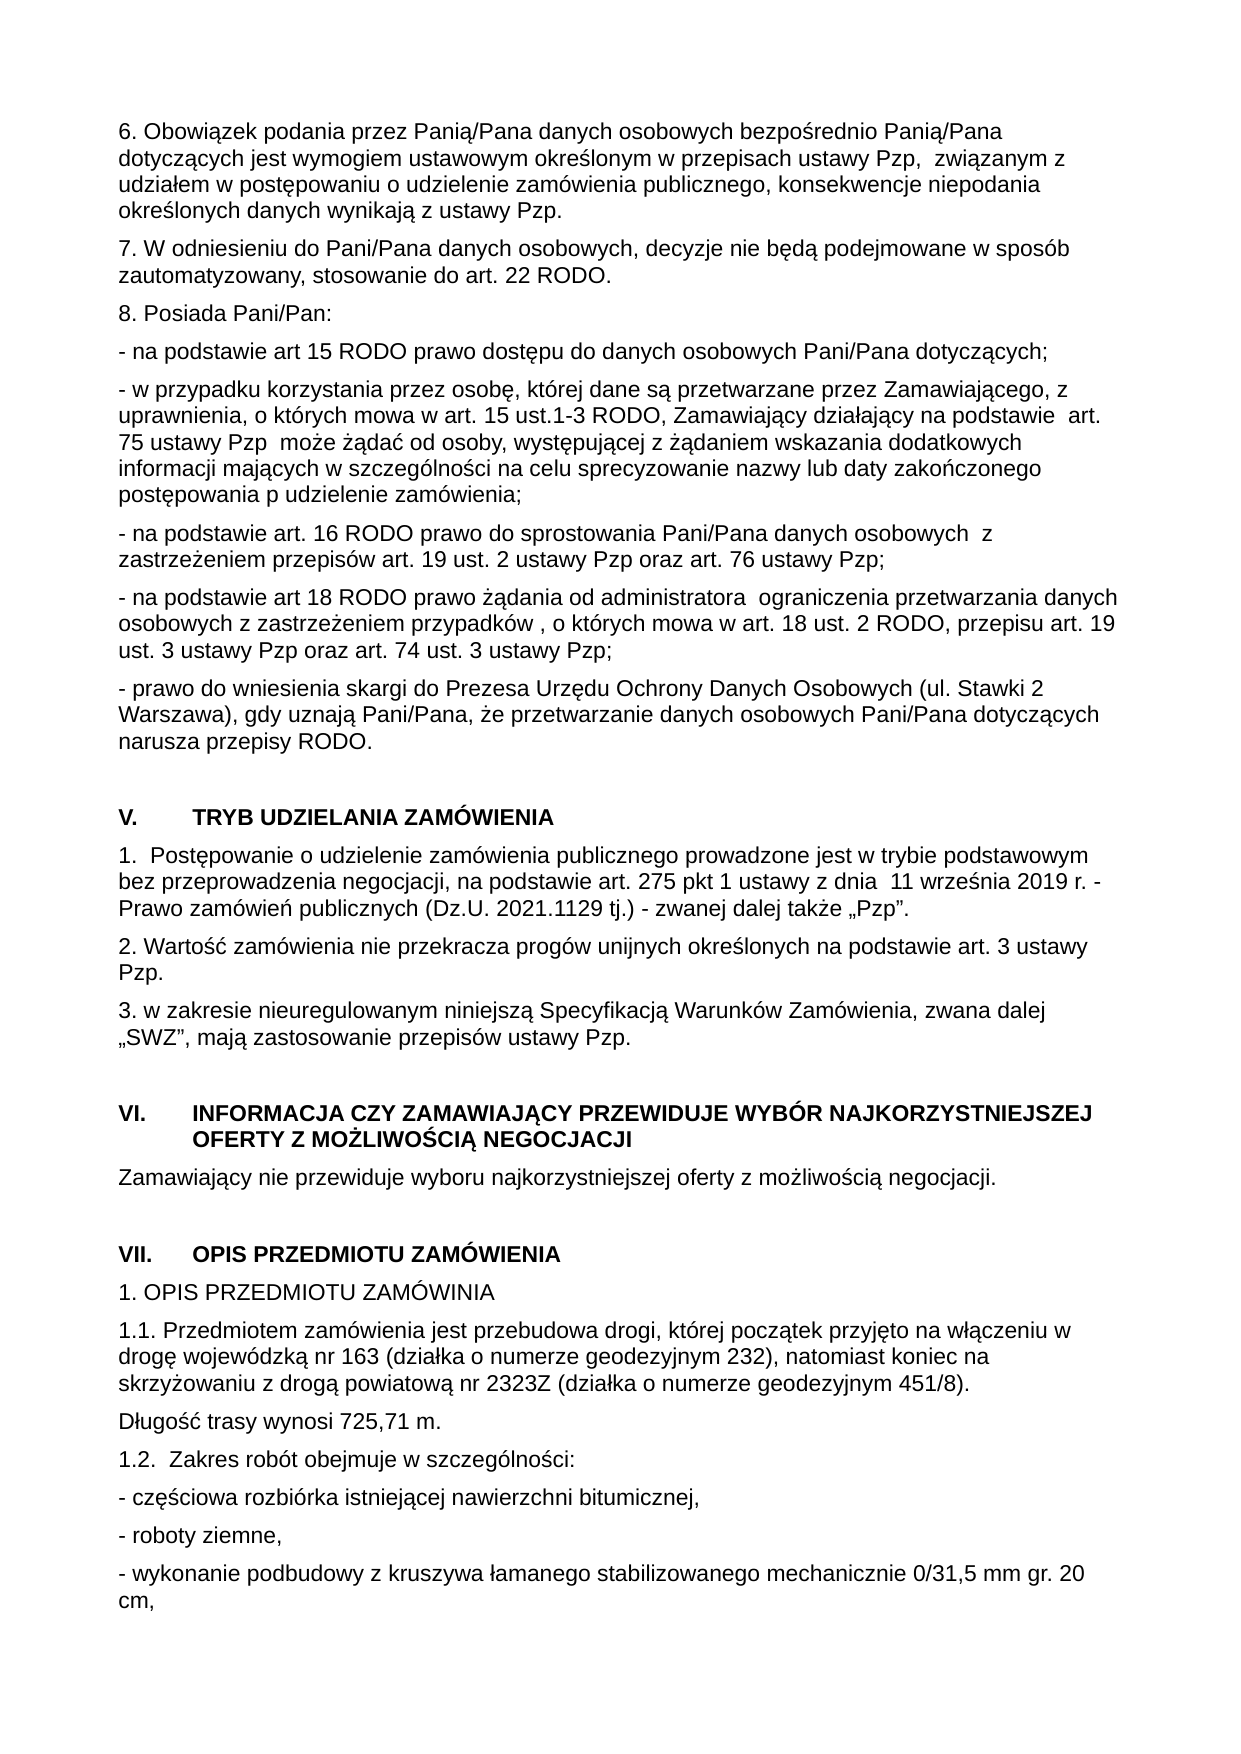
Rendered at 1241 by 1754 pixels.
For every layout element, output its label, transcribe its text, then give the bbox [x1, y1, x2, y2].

text 1.1. Przedmiotem zamówienia jest przebudowa drogi, której początek przyjęto na włączeniu w drogę wojewódzką nr 163 (działka o numerze geodezyjnym 232), natomiast koniec na skrzyżowaniu z drogą powiatową nr 2323Z (działka o numerze geodezyjnym 451/8). [118, 1317, 1122, 1396]
text - na podstawie art 15 RODO prawo dostępu do danych osobowych Pani/Pana dotyczących; [118, 338, 1122, 364]
text - na podstawie art 18 RODO prawo żądania od administratora ograniczenia przetwarzania danych osobowych z zastrzeżeniem przypadków , o których mowa w art. 18 ust. 2 RODO, przepisu art. 19 ust. 3 ustawy Pzp oraz art. 74 ust. 3 ustawy Pzp; [118, 584, 1122, 663]
text - wykonanie podbudowy z kruszywa łamanego stabilizowanego mechanicznie 0/31,5 mm gr. 20 cm, [118, 1560, 1122, 1613]
text - prawo do wniesienia skargi do Prezesa Urzędu Ochrony Danych Osobowych (ul. Stawki 2 Warszawa), gdy uznają Pani/Pana, że przetwarzanie danych osobowych Pani/Pana dotyczących narusza przepisy RODO. [118, 675, 1122, 754]
text Zamawiający nie przewiduje wyboru najkorzystniejszej oferty z możliwością negocjacji. [118, 1164, 1122, 1191]
text - częściowa rozbiórka istniejącej nawierzchni bitumicznej, [118, 1484, 1122, 1510]
text 1. OPIS PRZEDMIOTU ZAMÓWINIA [118, 1279, 1122, 1305]
text 3. w zakresie nieuregulowanym niniejszą Specyfikacją Warunków Zamówienia, zwana dalej „SWZ”, mają zastosowanie przepisów ustawy Pzp. [118, 997, 1122, 1050]
text VI. INFORMACJA CZY ZAMAWIAJĄCY PRZEWIDUJE WYBÓR NAJKORZYSTNIEJSZEJ OFERTY Z MOŻLIWOŚCIĄ NEGOCJACJI [118, 1100, 1122, 1153]
text Długość trasy wynosi 725,71 m. [118, 1408, 1122, 1434]
text 8. Posiada Pani/Pan: [118, 300, 1122, 326]
text 6. Obowiązek podania przez Panią/Pana danych osobowych bezpośrednio Panią/Pana dotyczących jest wymogiem ustawowym określonym w przepisach ustawy Pzp, związanym z udziałem w postępowaniu o udzielenie zamówienia publicznego, konsekwencje niepodania określonych danych wynikają z ustawy Pzp. [118, 118, 1122, 223]
text VII. OPIS PRZEDMIOTU ZAMÓWIENIA [118, 1241, 1122, 1267]
text - roboty ziemne, [118, 1522, 1122, 1548]
text 1.2. Zakres robót obejmuje w szczególności: [118, 1446, 1122, 1472]
text - na podstawie art. 16 RODO prawo do sprostowania Pani/Pana danych osobowych z zastrzeżeniem przepisów art. 19 ust. 2 ustawy Pzp oraz art. 76 ustawy Pzp; [118, 519, 1122, 572]
text 7. W odniesieniu do Pani/Pana danych osobowych, decyzje nie będą podejmowane w sposób zautomatyzowany, stosowanie do art. 22 RODO. [118, 235, 1122, 288]
text 2. Wartość zamówienia nie przekracza progów unijnych określonych na podstawie art. 3 ustawy Pzp. [118, 933, 1122, 986]
text V. TRYB UDZIELANIA ZAMÓWIENIA [118, 804, 1122, 830]
text 1. Postępowanie o udzielenie zamówienia publicznego prowadzone jest w trybie podstawowym bez przeprowadzenia negocjacji, na podstawie art. 275 pkt 1 ustawy z dnia 11 września 2019 r. - Prawo zamówień publicznych (Dz.U. 2021.1129 tj.) - zwanej dalej także „Pzp”. [118, 842, 1122, 921]
text - w przypadku korzystania przez osobę, której dane są przetwarzane przez Zamawiającego, z uprawnienia, o których mowa w art. 15 ust.1-3 RODO, Zamawiający działający na podstawie art. 75 ustawy Pzp może żądać od osoby, występującej z żądaniem wskazania dodatkowych informacji mających w szczególności na celu sprecyzowanie nazwy lub daty zakończonego postępowania p udzielenie zamówienia; [118, 376, 1122, 508]
